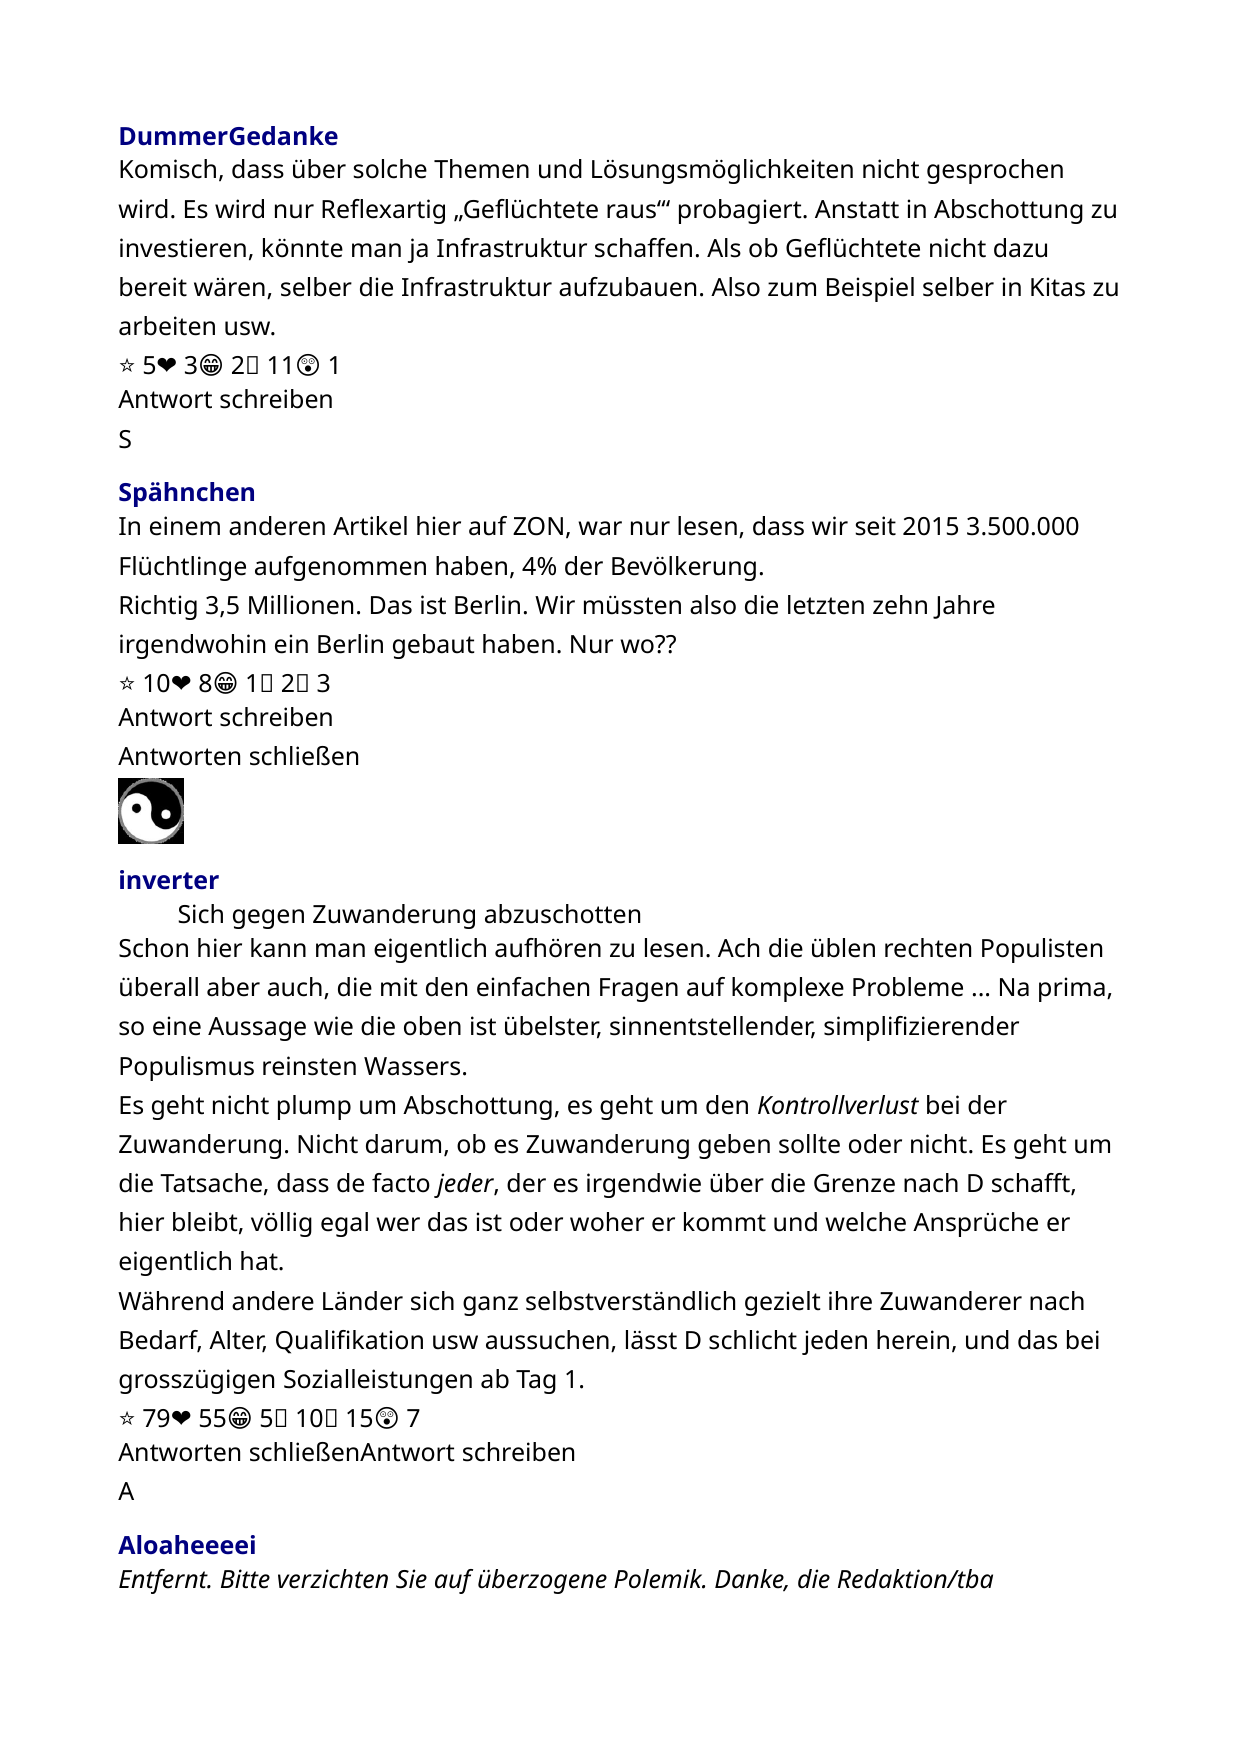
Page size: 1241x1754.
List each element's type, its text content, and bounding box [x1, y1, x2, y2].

text A [118, 1474, 1122, 1508]
picture [118, 778, 184, 844]
text ⭐️ 5❤️ 3😁 2🤨 11😲 1 [118, 348, 1122, 382]
subtitle Aloaheeeei [118, 1528, 1122, 1562]
subtitle inverter [118, 863, 1122, 897]
text Antwort schreiben [118, 382, 1122, 416]
text Es geht nicht plump um Abschottung, es geht um den Kontrollverlust bei der Zuwanderung. Nicht darum, ob es Zuwanderung geben sollte oder nicht. Es geht um die Tatsache, dass de facto jeder, der es irgendwie über die Grenze nach D schafft, hier bleibt, völlig egal wer das ist oder woher er kommt und welche Ansprüche er eigentlich hat. [118, 1087, 1122, 1278]
text Antworten schließen [118, 739, 1122, 773]
subtitle DummerGedanke [118, 118, 1122, 152]
text Sich gegen Zuwanderung abzuschotten [177, 897, 1063, 931]
text Antwort schreiben [118, 700, 1122, 734]
text Entfernt. Bitte verzichten Sie auf überzogene Polemik. Danke, die Redaktion/tba [118, 1562, 1122, 1596]
text Während andere Länder sich ganz selbstverständlich gezielt ihre Zuwanderer nach Bedarf, Alter, Qualifikation usw aussuchen, lässt D schlicht jeden herein, und das bei grosszügigen Sozialleistungen ab Tag 1. [118, 1283, 1122, 1396]
text Schon hier kann man eigentlich aufhören zu lesen. Ach die üblen rechten Populisten überall aber auch, die mit den einfachen Fragen auf komplexe Probleme ... Na prima, so eine Aussage wie die oben ist übelster, sinnentstellender, simplifizierender Populismus reinsten Wassers. [118, 931, 1122, 1082]
text In einem anderen Artikel hier auf ZON, war nur lesen, dass wir seit 2015 3.500.000 Flüchtlinge aufgenommen haben, 4% der Bevölkerung. [118, 509, 1122, 582]
text Richtig 3,5 Millionen. Das ist Berlin. Wir müssten also die letzten zehn Jahre irgendwohin ein Berlin gebaut haben. Nur wo?? [118, 587, 1122, 661]
text ⭐️ 10❤️ 8😁 1🙁 2🤨 3 [118, 666, 1122, 700]
subtitle Spähnchen [118, 475, 1122, 509]
text Antworten schließenAntwort schreiben [118, 1435, 1122, 1469]
text ⭐️ 79❤️ 55😁 5🙁 10🤨 15😲 7 [118, 1401, 1122, 1435]
text S [118, 421, 1122, 455]
text Komisch, dass über solche Themen und Lösungsmöglichkeiten nicht gesprochen wird. Es wird nur Reflexartig „Geflüchtete raus‘“ probagiert. Anstatt in Abschottung zu investieren, könnte man ja Infrastruktur schaffen. Als ob Geflüchtete nicht dazu bereit wären, selber die Infrastruktur aufzubauen. Also zum Beispiel selber in Kitas zu arbeiten usw. [118, 152, 1122, 343]
